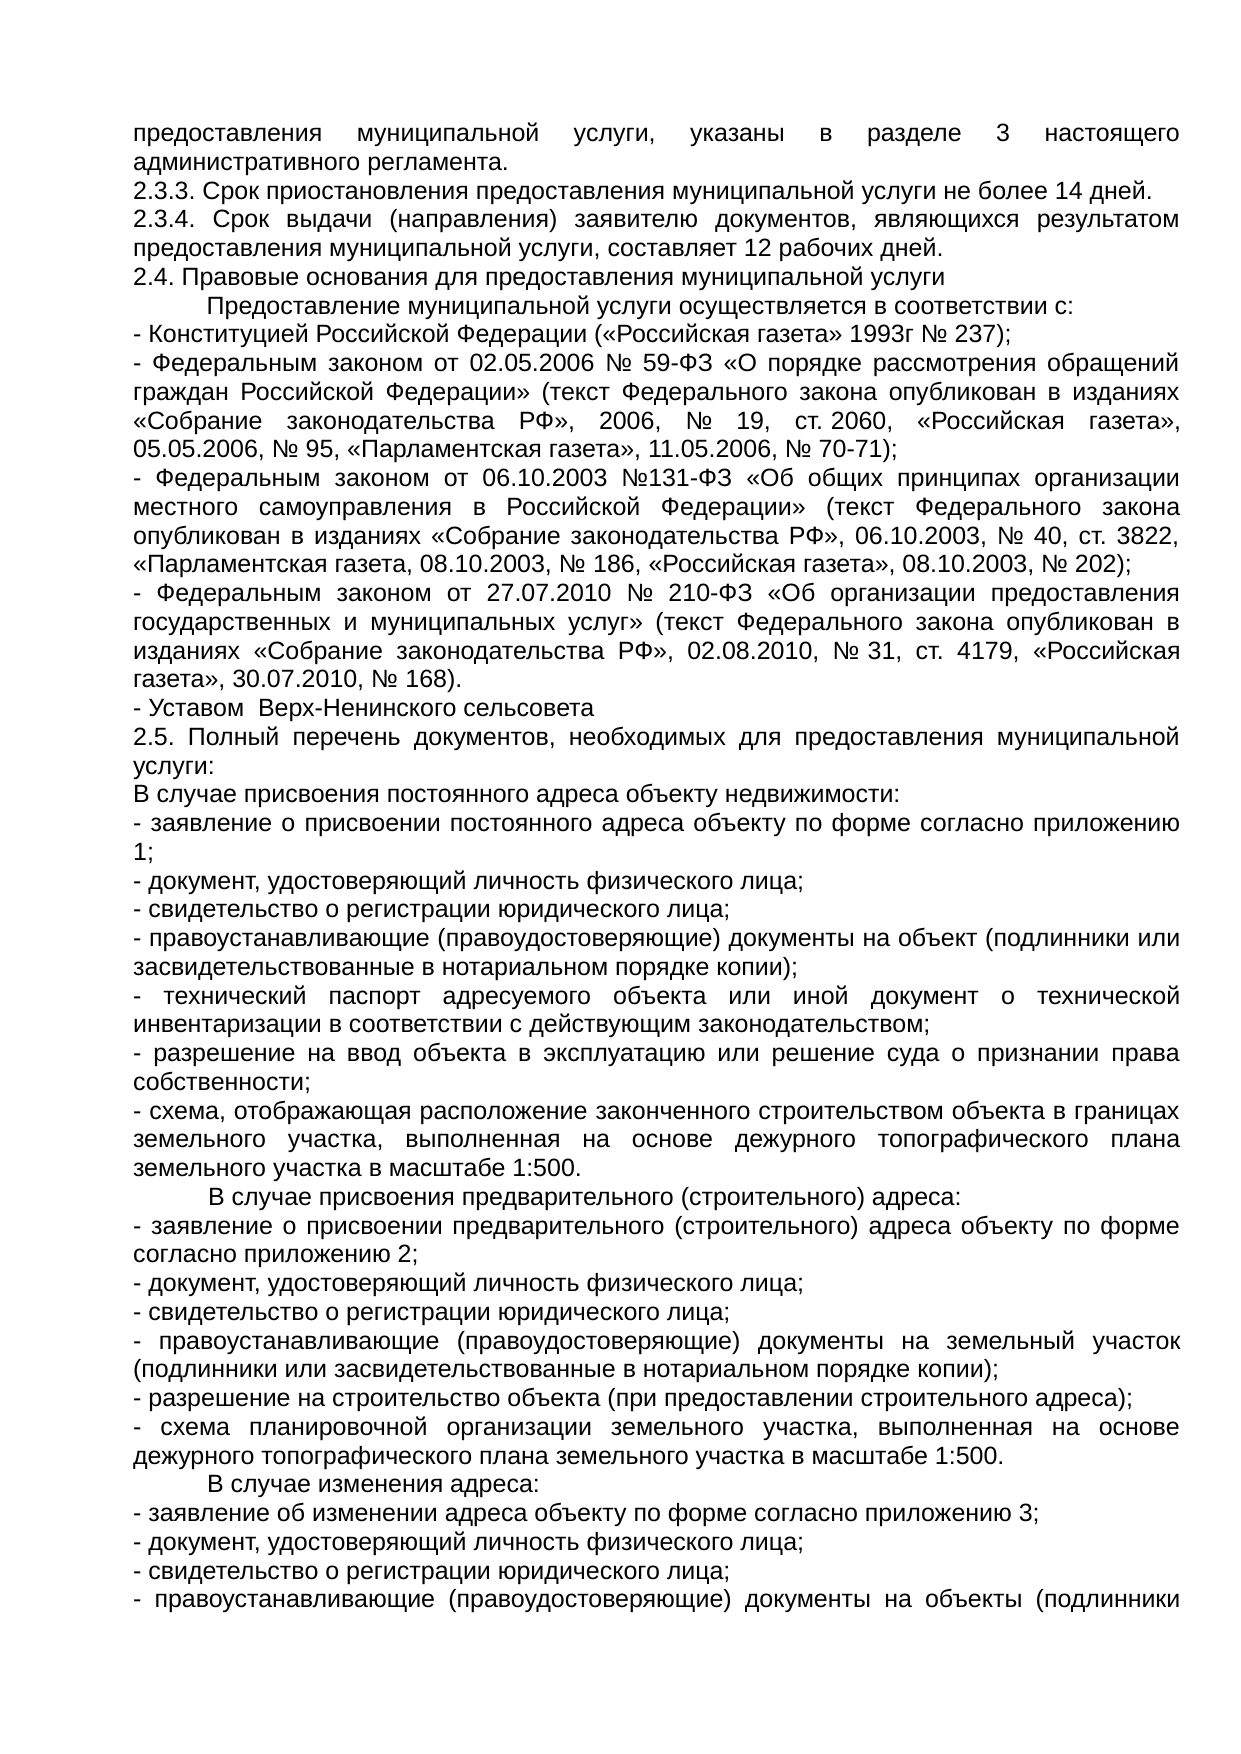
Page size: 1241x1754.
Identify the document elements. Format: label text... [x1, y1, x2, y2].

text - заявление о присвоении постоянного адреса объекту по форме согласно приложению 1; [133, 808, 1181, 866]
text - свидетельство о регистрации юридического лица; [133, 1297, 1181, 1326]
text - Федеральным законом от 06.10.2003 №131-ФЗ «Об общих принципах организации местного самоуправления в Российской Федерации» (текст Федерального закона опубликован в изданиях «Собрание законодательства РФ», 06.10.2003, № 40, ст. 3822, «Парламентская газета, 08.10.2003, № 186, «Российская газета», 08.10.2003, № 202); [133, 463, 1181, 578]
text - разрешение на строительство объекта (при предоставлении строительного адреса); [133, 1383, 1181, 1412]
text - заявление о присвоении предварительного (строительного) адреса объекту по форме согласно приложению 2; [133, 1211, 1181, 1268]
text - свидетельство о регистрации юридического лица; [133, 1556, 1181, 1584]
list 2.4. Правовые основания для предоставления муниципальной услуги [133, 262, 1181, 291]
text Предоставление муниципальной услуги осуществляется в соответствии с: [133, 291, 1181, 319]
text - Конституцией Российской Федерации («Российская газета» 1993г № 237); [133, 319, 1181, 348]
text В случае присвоения постоянного адреса объекту недвижимости: [133, 779, 1181, 808]
text - Федеральным законом от 02.05.2006 № 59-ФЗ «О порядке рассмотрения обращений граждан Российской Федерации» (текст Федерального закона опубликован в изданиях «Собрание законодательства РФ», 2006, № 19, ст. 2060, «Российская газета», 05.05.2006, № 95, «Парламентская газета», 11.05.2006, № 70-71); [133, 348, 1181, 463]
list 2.5. Полный перечень документов, необходимых для предоставления муниципальной услуги: [133, 722, 1181, 779]
text В случае присвоения предварительного (строительного) адреса: [133, 1182, 1181, 1211]
text - документ, удостоверяющий личность физического лица; [133, 1527, 1181, 1556]
list 2.3.3. Срок приостановления предоставления муниципальной услуги не более 14 дней. [133, 176, 1181, 204]
text - Уставом Верх-Ненинского сельсовета [133, 693, 1181, 722]
text - документ, удостоверяющий личность физического лица; [133, 866, 1181, 894]
text - заявление об изменении адреса объекту по форме согласно приложению 3; [133, 1498, 1181, 1527]
text В случае изменения адреса: [133, 1469, 1181, 1498]
list предоставления муниципальной услуги, указаны в разделе 3 настоящего административного регламента. [133, 118, 1181, 176]
text - правоустанавливающие (правоудостоверяющие) документы на земельный участок (подлинники или засвидетельствованные в нотариальном порядке копии); [133, 1326, 1181, 1383]
text - разрешение на ввод объекта в эксплуатацию или решение суда о признании права собственности; [133, 1038, 1181, 1096]
text - документ, удостоверяющий личность физического лица; [133, 1268, 1181, 1297]
text - правоустанавливающие (правоудостоверяющие) документы на объект (подлинники или засвидетельствованные в нотариальном порядке копии); [133, 923, 1181, 981]
text - технический паспорт адресуемого объекта или иной документ о технической инвентаризации в соответствии с действующим законодательством; [133, 981, 1181, 1038]
text - схема планировочной организации земельного участка, выполненная на основе дежурного топографического плана земельного участка в масштабе 1:500. [133, 1412, 1181, 1469]
text - схема, отображающая расположение законченного строительством объекта в границах земельного участка, выполненная на основе дежурного топографического плана земельного участка в масштабе 1:500. [133, 1096, 1181, 1182]
text - свидетельство о регистрации юридического лица; [133, 894, 1181, 923]
list 2.3.4. Срок выдачи (направления) заявителю документов, являющихся результатом предоставления муниципальной услуги, составляет 12 рабочих дней. [133, 204, 1181, 262]
text - Федеральным законом от 27.07.2010 № 210-ФЗ «Об организации предоставления государственных и муниципальных услуг» (текст Федерального закона опубликован в изданиях «Собрание законодательства РФ», 02.08.2010, № 31, ст. 4179, «Российская газета», 30.07.2010, № 168). [133, 578, 1181, 693]
text - правоустанавливающие (правоудостоверяющие) документы на объекты (подлинники [133, 1584, 1181, 1613]
